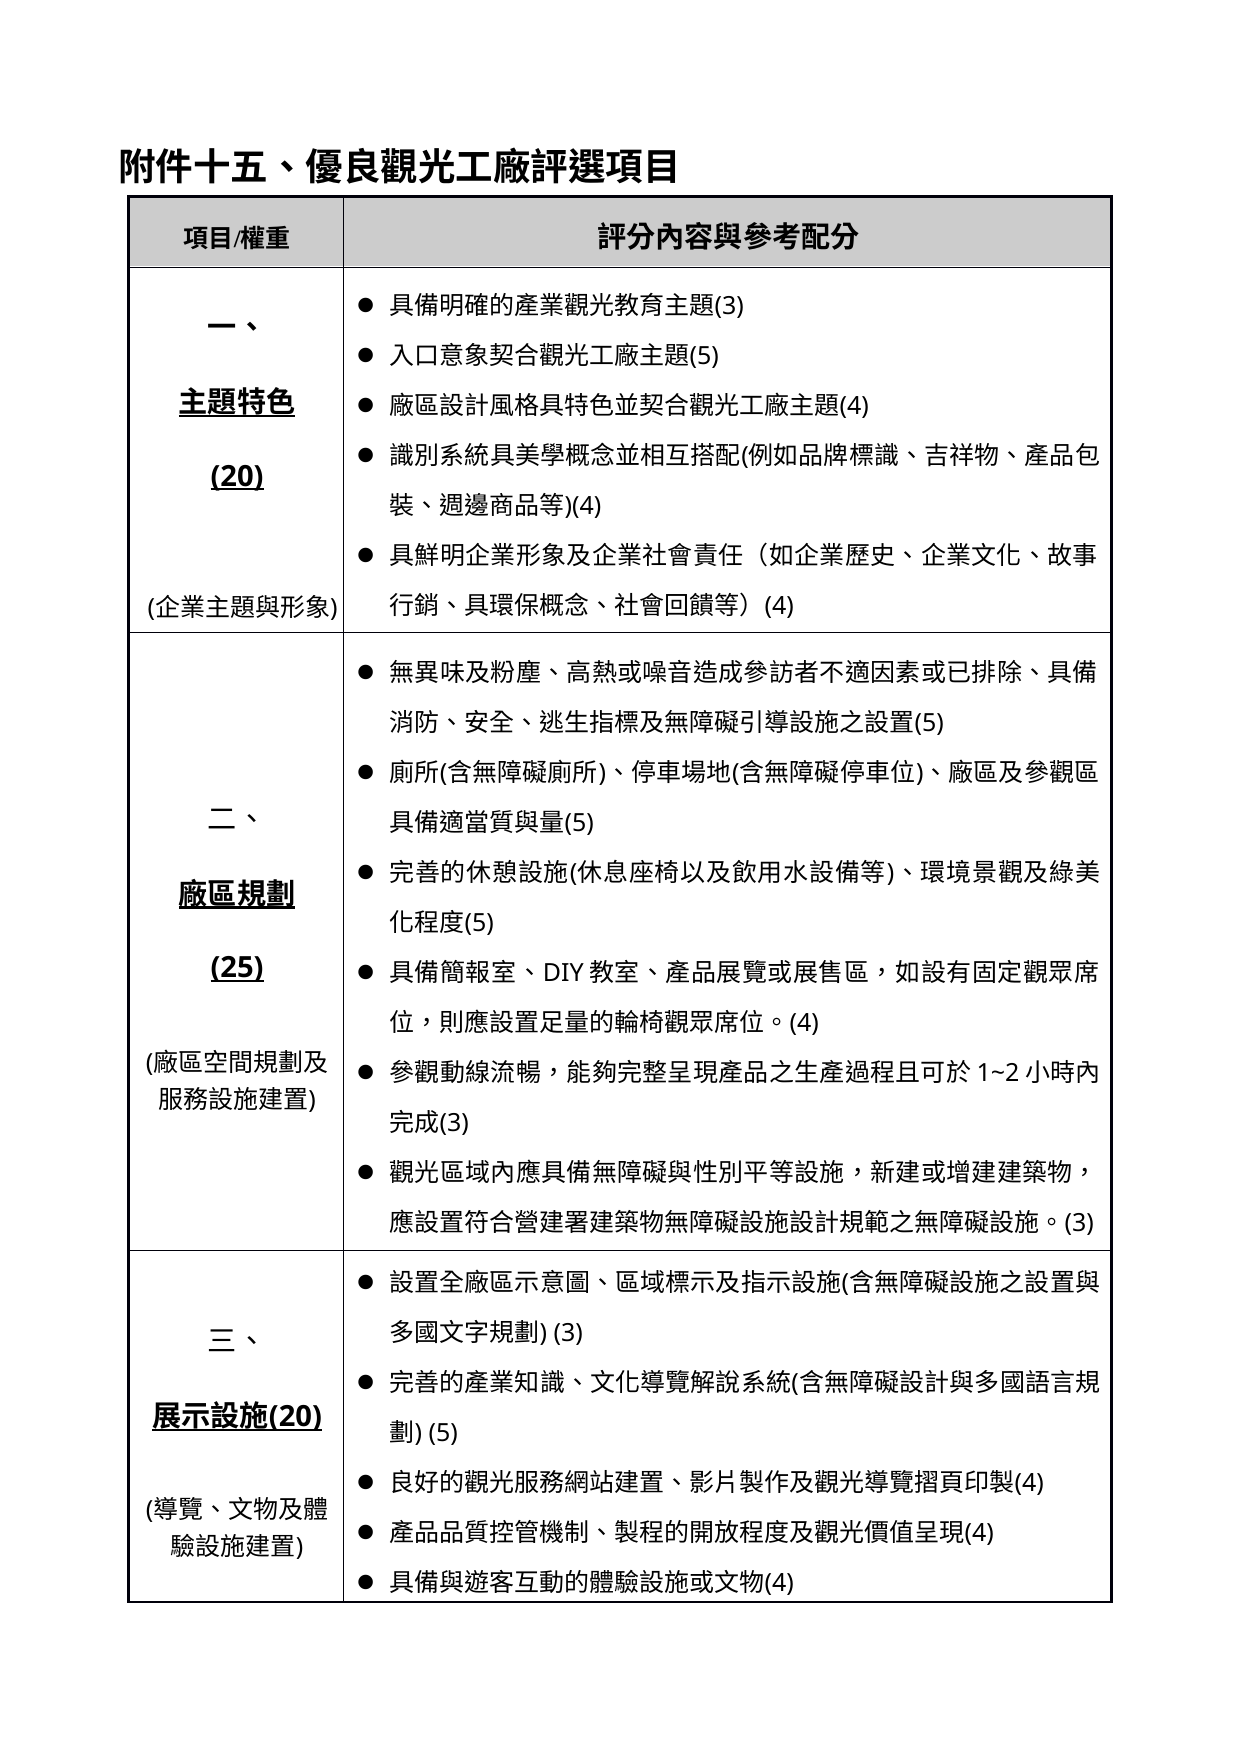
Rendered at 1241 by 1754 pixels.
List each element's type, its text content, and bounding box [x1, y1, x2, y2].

subtitle 附件十五、優良觀光工廠評選項目 [118, 120, 1100, 195]
table_cell 設置全廠區示意圖、區域標示及指示設施(含無障礙設施之設置與多國文字規劃) (3) 完善的產業知識、文化導覽解說系統(含無障礙設計與多國語言規劃) (5) 良好的觀光服務網站建置、影片製作及觀光導覽摺頁印製(4) 產品品質控管機制、製程的開放程度及觀光價值呈現(4) 具備與遊客互動的體驗設施或文物(4) [344, 1251, 1110, 1601]
table_header 評分內容與參考配分 [344, 198, 1110, 266]
table_cell 具備明確的產業觀光教育主題(3) 入口意象契合觀光工廠主題(5) 廠區設計風格具特色並契合觀光工廠主題(4) 識別系統具美學概念並相互搭配(例如品牌標識、吉祥物、產品包裝、週邊商品等)(4) 具鮮明企業形象及企業社會責任（如企業歷史、企業文化、故事行銷、具環保概念、社會回饋等）(4) [344, 268, 1110, 631]
table_header 項目/權重 [130, 198, 343, 266]
table_cell 一、 主題特色 (20) (企業主題與形象) [130, 268, 343, 631]
table_cell 二、 廠區規劃 (25) (廠區空間規劃及服務設施建置) [130, 633, 343, 1250]
table_cell 三、 展示設施(20) (導覽、文物及體驗設施建置) [130, 1251, 343, 1601]
table_cell 無異味及粉塵、高熱或噪音造成參訪者不適因素或已排除、具備消防、安全、逃生指標及無障礙引導設施之設置(5) 廁所(含無障礙廁所)、停車場地(含無障礙停車位)、廠區及參觀區具備適當質與量(5) 完善的休憩設施(休息座椅以及飲用水設備等)、環境景觀及綠美化程度(5) 具備簡報室、DIY教室、產品展覽或展售區，如設有固定觀眾席位，則應設置足量的輪椅觀眾席位。(4) 參觀動線流暢，能夠完整呈現產品之生產過程且可於1~2小時內完成(3) 觀光區域內應具備無障礙與性別平等設施，新建或增建建築物，應設置符合營建署建築物無障礙設施設計規範之無障礙設施。(3) [344, 633, 1110, 1250]
